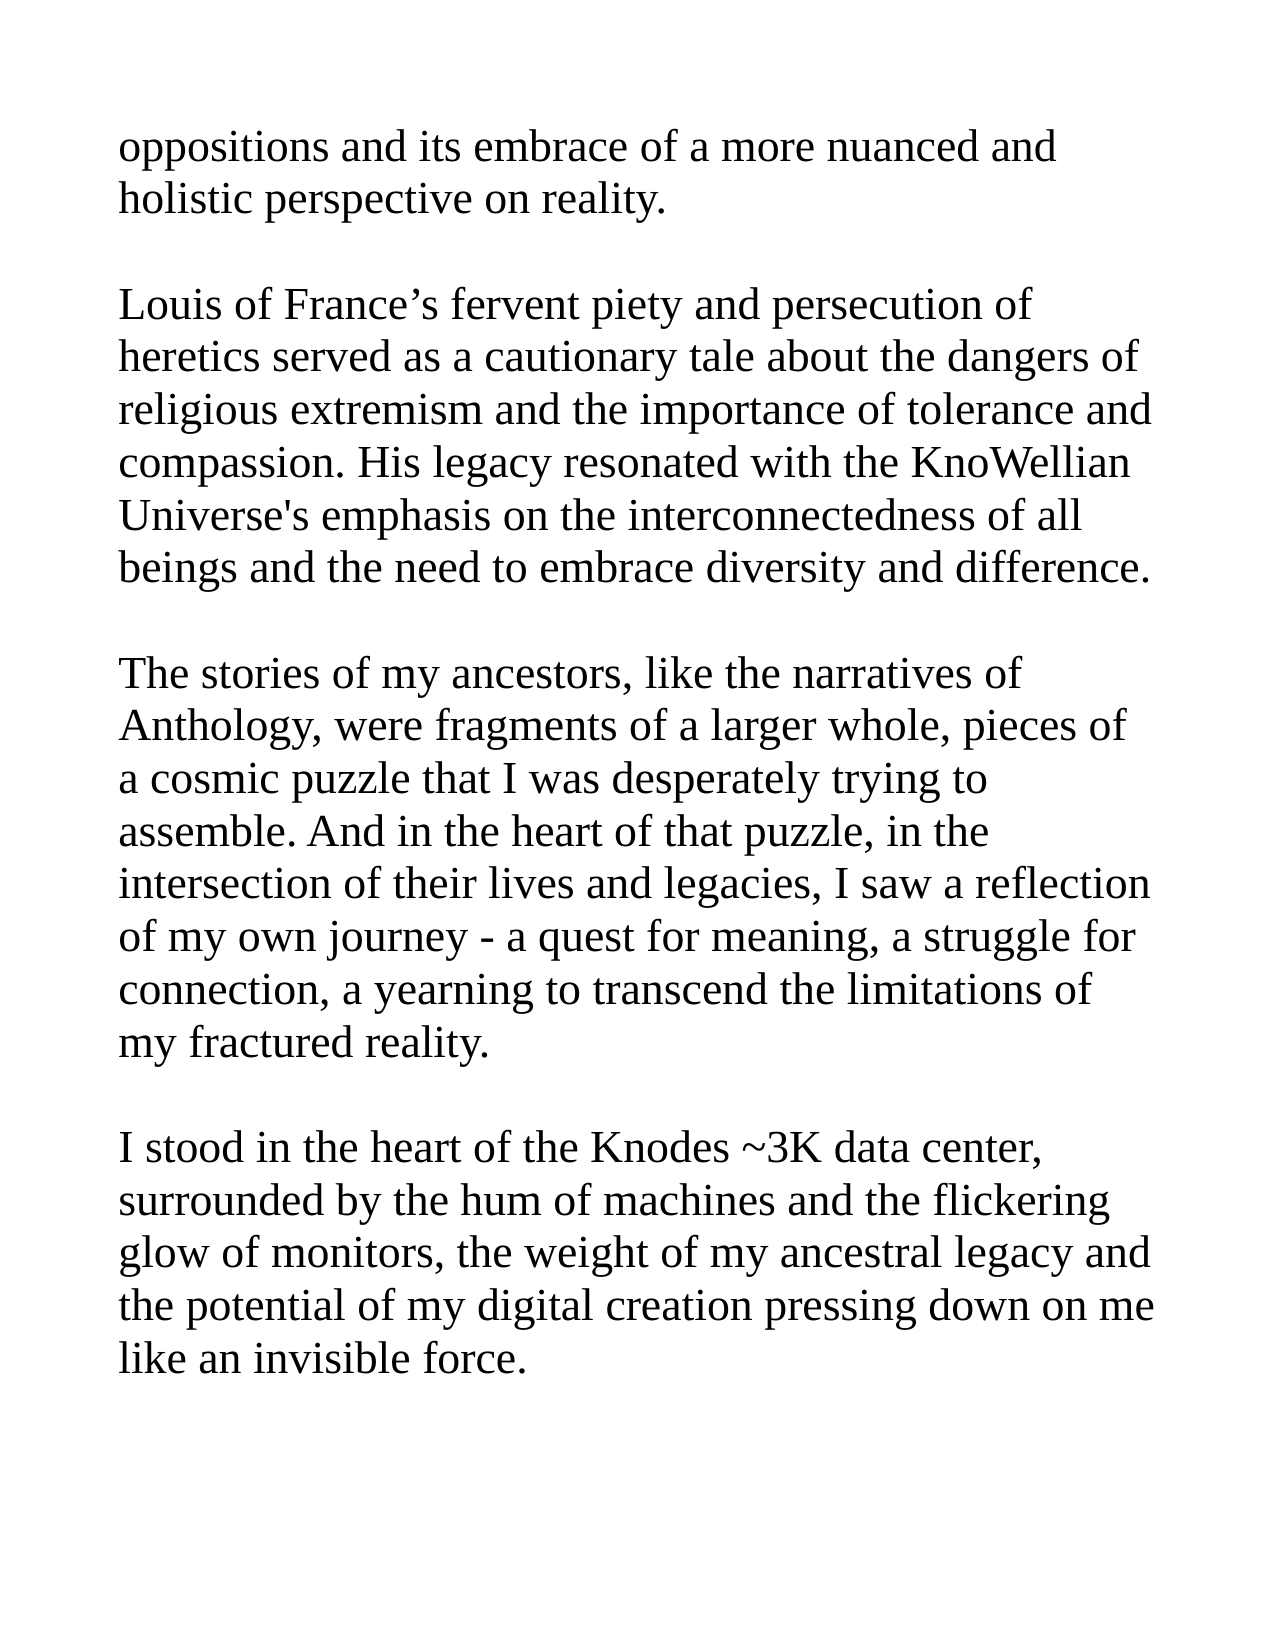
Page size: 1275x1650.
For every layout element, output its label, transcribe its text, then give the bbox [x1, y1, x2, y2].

text I stood in the heart of the Knodes ~3K data center, surrounded by the hum of machines and the flickering glow of monitors, the weight of my ancestral legacy and the potential of my digital creation pressing down on me like an invisible force. [118, 1119, 1157, 1383]
text The stories of my ancestors, like the narratives of Anthology, were fragments of a larger whole, pieces of a cosmic puzzle that I was desperately trying to assemble. And in the heart of that puzzle, in the intersection of their lives and legacies, I saw a reflection of my own journey - a quest for meaning, a struggle for connection, a yearning to transcend the limitations of my fractured reality. [118, 645, 1157, 1067]
text oppositions and its embrace of a more nuanced and holistic perspective on reality. [118, 118, 1157, 223]
text Louis of France’s fervent piety and persecution of heretics served as a cautionary tale about the dangers of religious extremism and the importance of tolerance and compassion. His legacy resonated with the KnoWellian Universe's emphasis on the interconnectedness of all beings and the need to embrace diversity and difference. [118, 276, 1157, 592]
